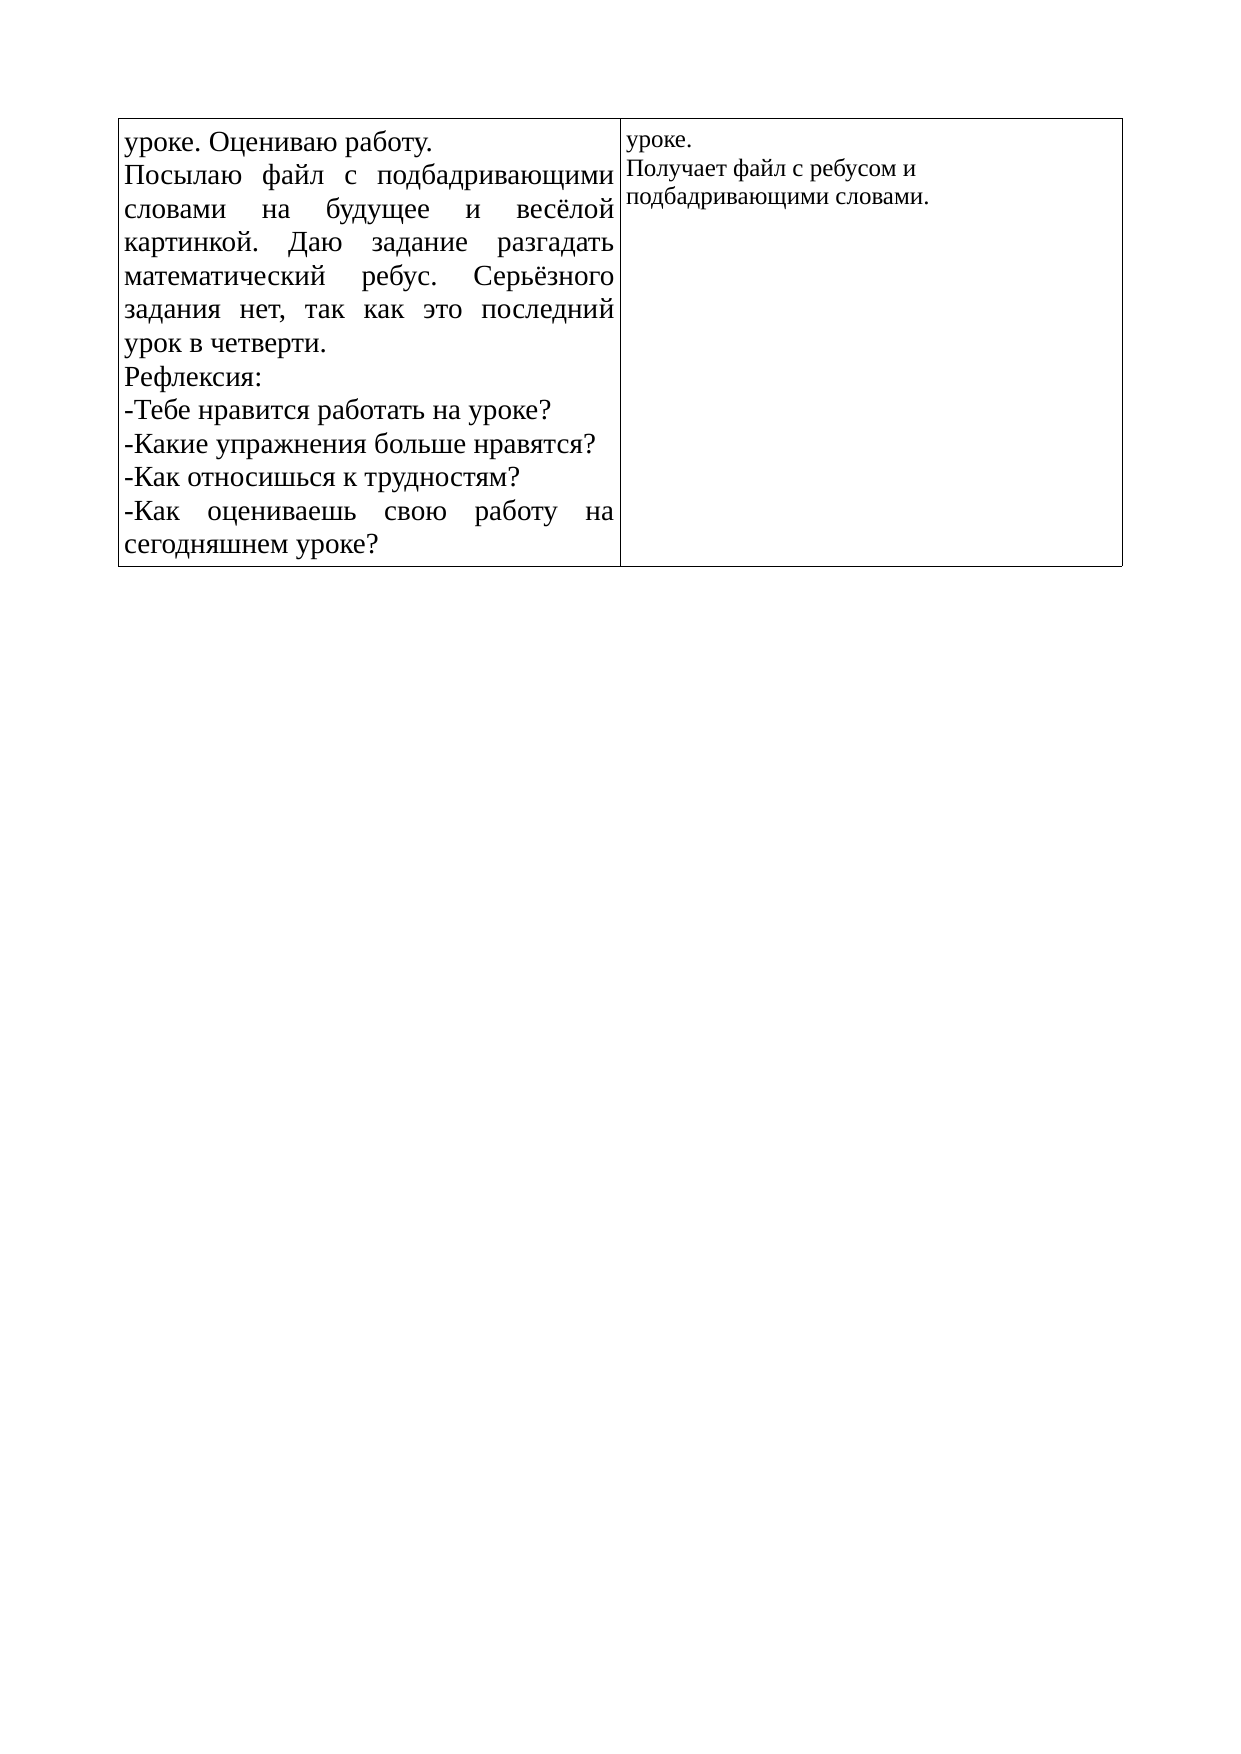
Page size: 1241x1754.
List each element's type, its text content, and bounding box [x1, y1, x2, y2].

table_cell уроке. Получает файл с ребусом и подбадривающими словами. [621, 119, 1122, 566]
table_cell уроке. Оцениваю работу. Посылаю файл с подбадривающими словами на будущее и весёлой картинкой. Даю задание разгадать математический ребус. Серьёзного задания нет, так как это последний урок в четверти. Рефлексия: -Тебе нравится работать на уроке? -Какие упражнения больше нравятся? -Как относишься к трудностям? -Как оцениваешь свою работу на сегодняшнем уроке? [119, 119, 620, 566]
